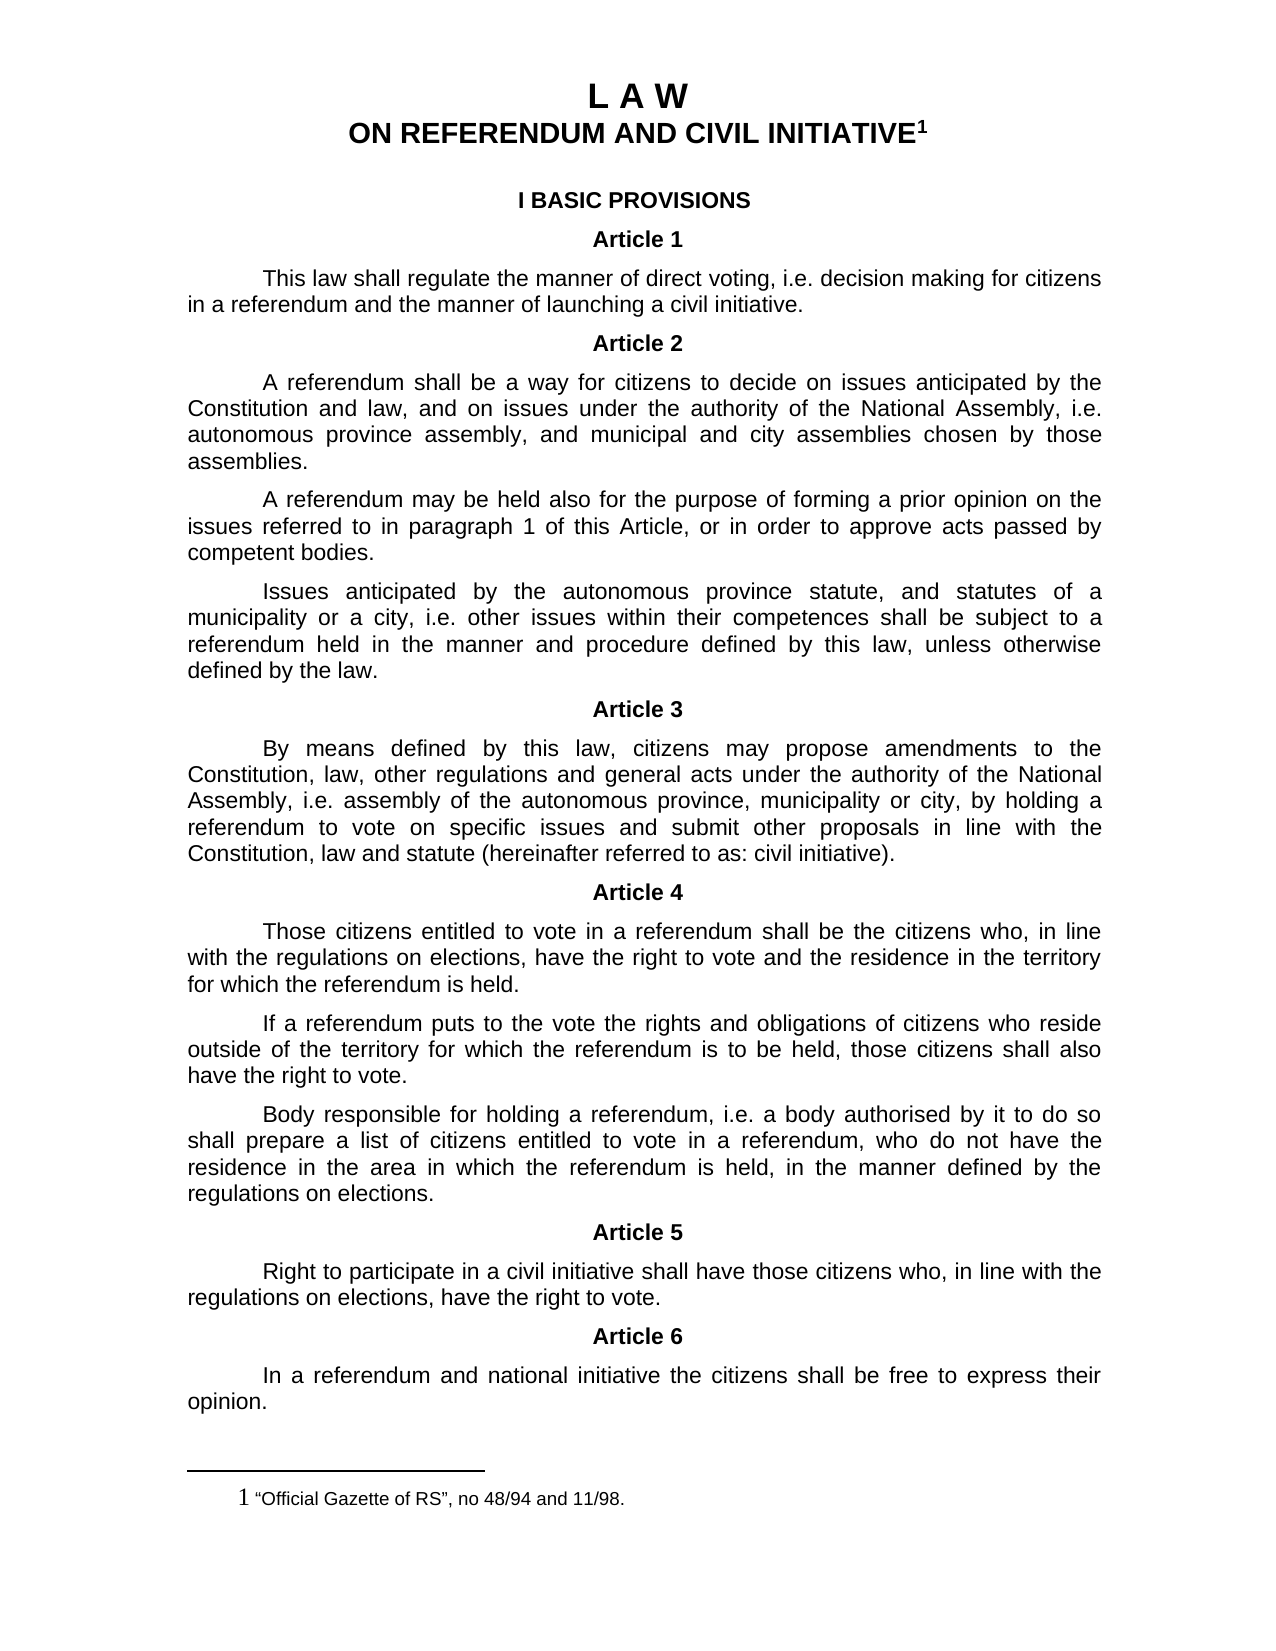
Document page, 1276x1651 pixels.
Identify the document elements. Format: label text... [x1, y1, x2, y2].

text By means defined by this law, citizens may propose amendments to the Constitution, law, other regulations and general acts under the authority of the National Assembly, i.e. assembly of the autonomous province, municipality or city, by holding a referendum to vote on specific issues and submit other proposals in line with the Constitution, law and statute (hereinafter referred to as: civil initiative). [187, 735, 1103, 867]
text Article 4 [262, 879, 1013, 905]
text If a referendum puts to the vote the rights and obligations of citizens who reside outside of the territory for which the referendum is to be held, those citizens shall also have the right to vote. [187, 1009, 1103, 1088]
text L A W ON REFERENDUM AND CIVIL INITIATIVE [262, 75, 1013, 149]
text I BASIC PROVISIONS [262, 187, 1013, 213]
text Right to participate in a civil initiative shall have those citizens who, in line with the regulations on elections, have the right to vote. [187, 1258, 1103, 1311]
text Those citizens entitled to vote in a referendum shall be the citizens who, in line with the regulations on elections, have the right to vote and the residence in the territory for which the referendum is held. [187, 918, 1103, 997]
text Article 1 [262, 226, 1013, 252]
text Issues anticipated by the autonomous province statute, and statutes of a municipality or a city, i.e. other issues within their competences shall be subject to a referendum held in the manner and procedure defined by this law, unless otherwise defined by the law. [187, 578, 1103, 683]
text Article 5 [262, 1219, 1013, 1245]
text Body responsible for holding a referendum, i.e. a body authorised by it to do so shall prepare a list of citizens entitled to vote in a referendum, who do not have the residence in the area in which the referendum is held, in the manner defined by the regulations on elections. [187, 1101, 1103, 1206]
text Article 6 [262, 1323, 1013, 1349]
text Article 2 [262, 330, 1013, 356]
text Article 3 [262, 696, 1013, 722]
text A referendum shall be a way for citizens to decide on issues anticipated by the Constitution and law, and on issues under the authority of the National Assembly, i.e. autonomous province assembly, and municipal and city assemblies chosen by those assemblies. [187, 368, 1103, 474]
text “Official Gazette of RS”, no 48/94 and 11/98. [187, 1482, 1088, 1511]
text A referendum may be held also for the purpose of forming a prior opinion on the issues referred to in paragraph 1 of this Article, or in order to approve acts passed by competent bodies. [187, 486, 1103, 566]
text This law shall regulate the manner of direct voting, i.e. decision making for citizens in a referendum and the manner of launching a civil initiative. [187, 264, 1103, 317]
text In a referendum and national initiative the citizens shall be free to express their opinion. [187, 1362, 1103, 1414]
